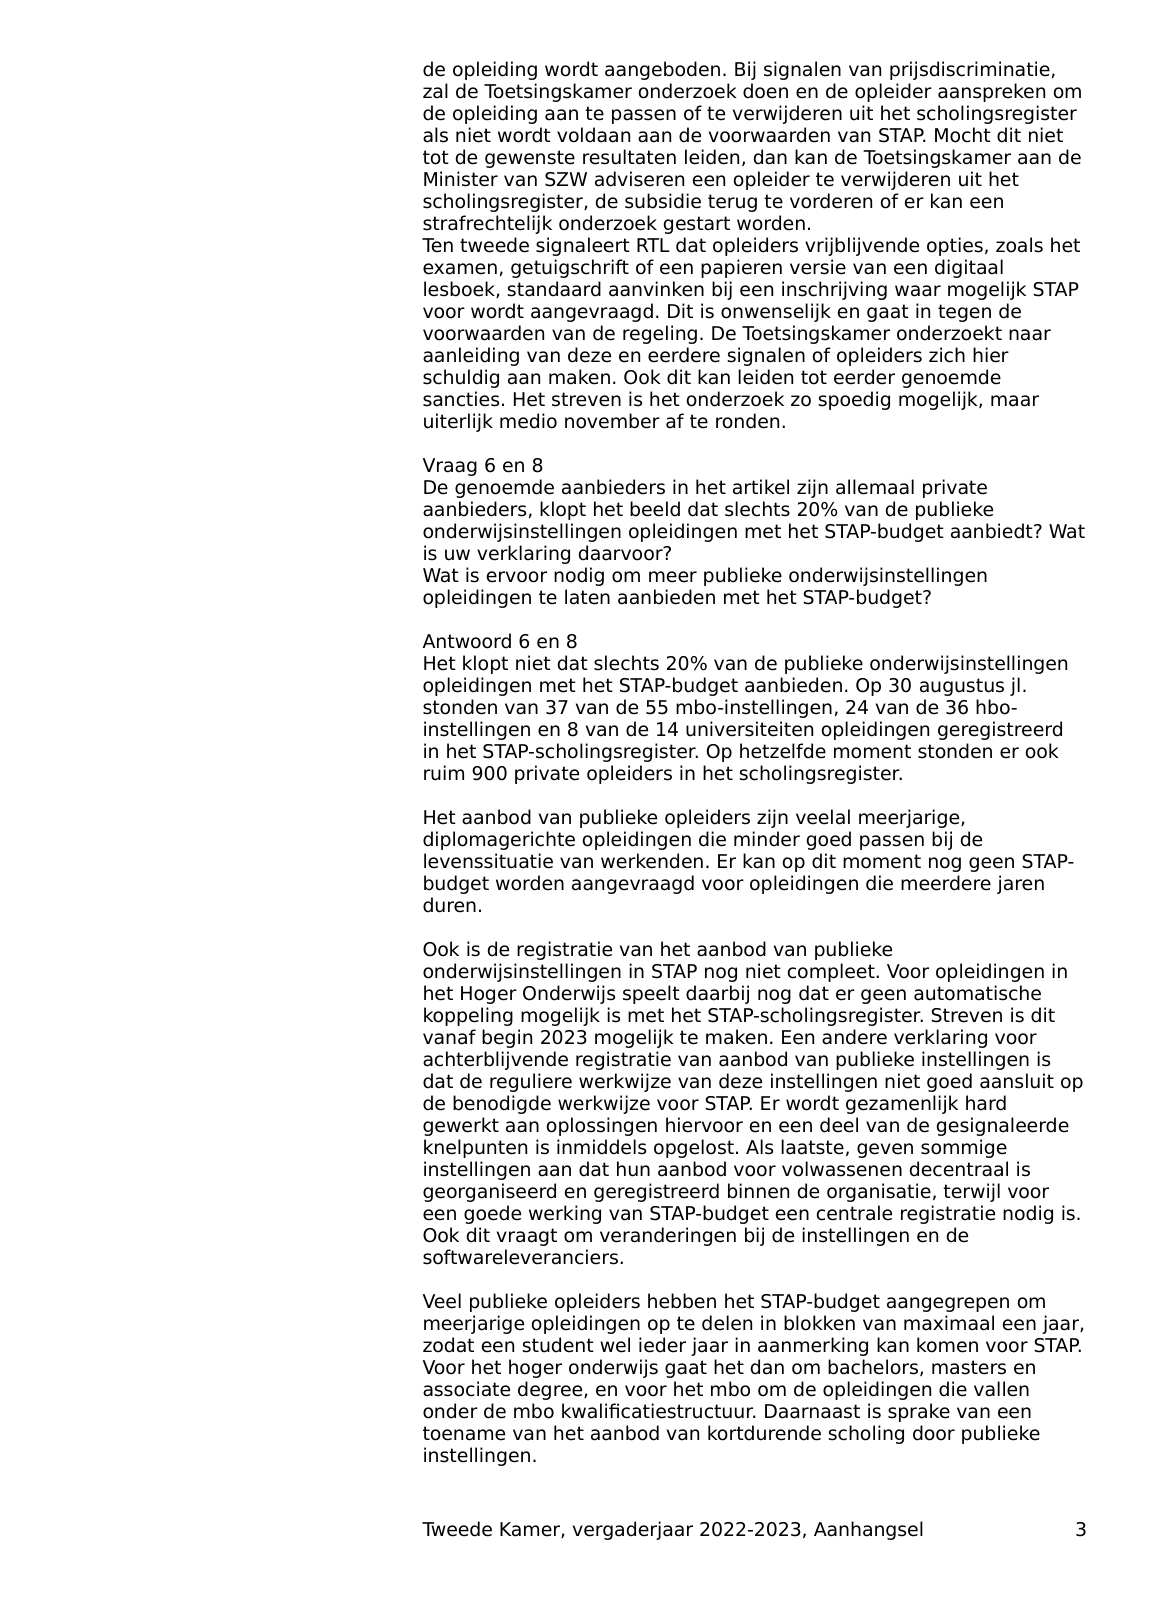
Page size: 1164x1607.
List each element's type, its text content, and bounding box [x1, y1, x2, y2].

text Veel publieke opleiders hebben het STAP-budget aangegrepen om meerjarige opleidingen op te delen in blokken van maximaal een jaar, zodat een student wel ieder jaar in aanmerking kan komen voor STAP. Voor het hoger onderwijs gaat het dan om bachelors, masters en associate degree, en voor het mbo om de opleidingen die vallen onder de mbo kwalificatiestructuur. Daarnaast is sprake van een toename van het aanbod van kortdurende scholing door publieke instellingen. [422, 1291, 1087, 1467]
text Vraag 6 en 8 [422, 455, 1087, 477]
text Het aanbod van publieke opleiders zijn veelal meerjarige, diplomagerichte opleidingen die minder goed passen bij de levenssituatie van werkenden. Er kan op dit moment nog geen STAP-budget worden aangevraagd voor opleidingen die meerdere jaren duren. [422, 807, 1087, 917]
text Het klopt niet dat slechts 20% van de publieke onderwijsinstellingen opleidingen met het STAP-budget aanbieden. Op 30 augustus jl. stonden van 37 van de 55 mbo-instellingen, 24 van de 36 hbo-instellingen en 8 van de 14 universiteiten opleidingen geregistreerd in het STAP-scholingsregister. Op hetzelfde moment stonden er ook ruim 900 private opleiders in het scholingsregister. [422, 653, 1087, 785]
text de opleiding wordt aangeboden. Bij signalen van prijsdiscriminatie, zal de Toetsingskamer onderzoek doen en de opleider aanspreken om de opleiding aan te passen of te verwijderen uit het scholingsregister als niet wordt voldaan aan de voorwaarden van STAP. Mocht dit niet tot de gewenste resultaten leiden, dan kan de Toetsingskamer aan de Minister van SZW adviseren een opleider te verwijderen uit het scholingsregister, de subsidie terug te vorderen of er kan een strafrechtelijk onderzoek gestart worden. [422, 59, 1087, 235]
text Ook is de registratie van het aanbod van publieke onderwijsinstellingen in STAP nog niet compleet. Voor opleidingen in het Hoger Onderwijs speelt daarbij nog dat er geen automatische koppeling mogelijk is met het STAP-scholingsregister. Streven is dit vanaf begin 2023 mogelijk te maken. Een andere verklaring voor achterblijvende registratie van aanbod van publieke instellingen is dat de reguliere werkwijze van deze instellingen niet goed aansluit op de benodigde werkwijze voor STAP. Er wordt gezamenlijk hard gewerkt aan oplossingen hiervoor en een deel van de gesignaleerde knelpunten is inmiddels opgelost. Als laatste, geven sommige instellingen aan dat hun aanbod voor volwassenen decentraal is georganiseerd en geregistreerd binnen de organisatie, terwijl voor een goede werking van STAP-budget een centrale registratie nodig is. Ook dit vraagt om veranderingen bij de instellingen en de softwareleveranciers. [422, 939, 1087, 1269]
text Ten tweede signaleert RTL dat opleiders vrijblijvende opties, zoals het examen, getuigschrift of een papieren versie van een digitaal lesboek, standaard aanvinken bij een inschrijving waar mogelijk STAP voor wordt aangevraagd. Dit is onwenselijk en gaat in tegen de voorwaarden van de regeling. De Toetsingskamer onderzoekt naar aanleiding van deze en eerdere signalen of opleiders zich hier schuldig aan maken. Ook dit kan leiden tot eerder genoemde sancties. Het streven is het onderzoek zo spoedig mogelijk, maar uiterlijk medio november af te ronden. [422, 235, 1087, 433]
text De genoemde aanbieders in het artikel zijn allemaal private aanbieders, klopt het beeld dat slechts 20% van de publieke onderwijsinstellingen opleidingen met het STAP-budget aanbiedt? Wat is uw verklaring daarvoor? [422, 477, 1087, 565]
text Wat is ervoor nodig om meer publieke onderwijsinstellingen opleidingen te laten aanbieden met het STAP-budget? [422, 565, 1087, 609]
text Antwoord 6 en 8 [422, 631, 1087, 653]
